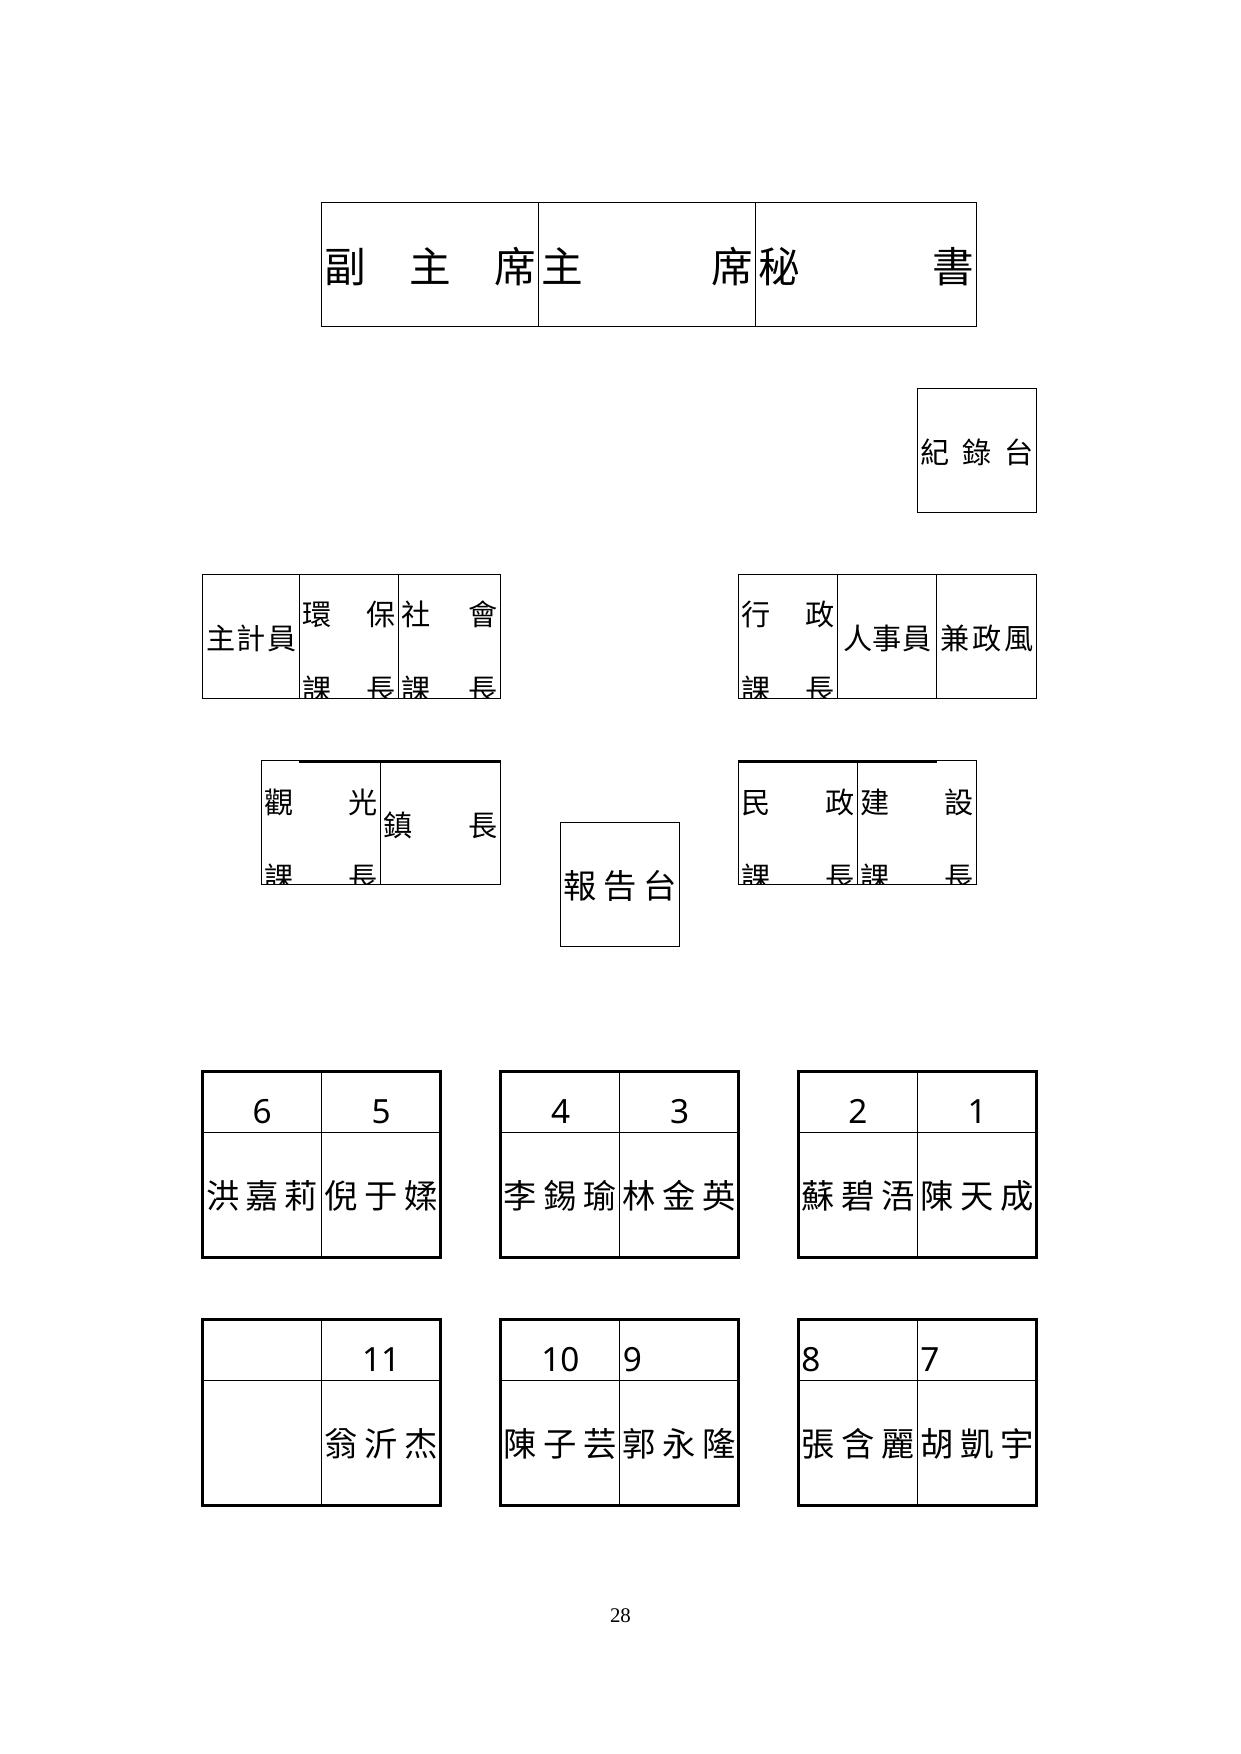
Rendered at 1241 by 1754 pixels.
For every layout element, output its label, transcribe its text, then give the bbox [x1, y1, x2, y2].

table_cell 張含麗 [800, 1381, 917, 1503]
table_cell [798, 946, 857, 1070]
table_cell [399, 388, 501, 512]
table_cell [441, 327, 501, 388]
table_cell 郭永隆 [620, 1381, 737, 1503]
table_cell [838, 388, 917, 512]
table_cell [739, 885, 798, 946]
table_cell [145, 450, 203, 512]
table_cell [560, 450, 679, 574]
table_cell 陳子芸 [502, 1381, 619, 1503]
table_cell [145, 698, 203, 760]
table_cell [501, 760, 560, 822]
table_cell [620, 1259, 679, 1318]
table_cell 主計員 [203, 575, 299, 698]
table_cell [986, 513, 1036, 574]
table_cell [560, 388, 620, 450]
table_cell [262, 885, 321, 946]
table_cell [560, 1507, 620, 1566]
table_cell [1036, 1504, 1095, 1566]
table_cell [145, 884, 203, 946]
table_cell [620, 574, 679, 636]
table_cell [441, 1256, 501, 1318]
table_cell [501, 574, 560, 636]
table_cell [145, 512, 203, 574]
table_cell 1 [918, 1073, 1035, 1132]
table_cell [145, 1442, 201, 1503]
table_cell 觀光 課長 [262, 761, 380, 884]
table_cell [977, 760, 1036, 822]
table_cell [788, 512, 838, 574]
table_cell 8 [800, 1321, 917, 1379]
table_cell [798, 1507, 857, 1566]
table_cell [887, 512, 937, 574]
table_cell [560, 327, 620, 388]
table_cell [381, 327, 441, 388]
table_cell 9 [620, 1321, 737, 1379]
table_cell 2 [800, 1073, 917, 1132]
table_cell 陳天成 [918, 1133, 1035, 1256]
table_cell [679, 760, 738, 822]
table_header [977, 202, 1036, 264]
table_cell 兼政風 [937, 575, 1036, 698]
table_cell [977, 822, 1036, 884]
table_cell 10 [502, 1321, 619, 1379]
table_cell [739, 1504, 798, 1566]
table_cell [203, 388, 299, 512]
table_cell 11 [322, 1321, 439, 1379]
table_cell [145, 1008, 203, 1070]
table_cell [262, 1507, 321, 1566]
table_cell [381, 885, 441, 946]
table_cell 倪于媃 [322, 1133, 439, 1256]
table_cell [560, 636, 620, 698]
table_cell 報告台 [561, 823, 679, 946]
table_cell 6 [204, 1073, 321, 1132]
table_cell [739, 1256, 798, 1318]
table_cell [858, 1507, 917, 1566]
table_cell [299, 388, 398, 512]
table_cell [145, 1256, 203, 1318]
table_cell [560, 947, 620, 1070]
table_cell [1036, 698, 1095, 760]
table_cell [1038, 1380, 1095, 1442]
table_cell [740, 1194, 797, 1256]
table_cell [917, 1507, 977, 1566]
table_header [262, 202, 321, 264]
table_cell [1036, 1008, 1095, 1070]
table_cell [1036, 946, 1095, 1008]
table_cell [917, 1259, 977, 1318]
table_cell [203, 822, 261, 884]
table_cell [203, 1259, 262, 1318]
table_cell [1038, 1442, 1095, 1503]
table_cell [321, 327, 381, 388]
table_cell [442, 1194, 499, 1256]
table_cell [381, 1259, 441, 1318]
table_cell [262, 264, 321, 326]
table_cell [679, 636, 738, 698]
table_cell 5 [322, 1073, 439, 1132]
table_cell [350, 699, 398, 760]
table_cell [145, 1380, 201, 1442]
table_cell [560, 1259, 620, 1318]
table_header 主席 [539, 203, 755, 326]
table_cell [679, 1507, 738, 1566]
table_cell [977, 1259, 1036, 1318]
table_cell [1037, 450, 1095, 512]
table_cell [1037, 388, 1095, 450]
table_cell [620, 1507, 679, 1566]
table_cell [1036, 822, 1095, 884]
table_cell [620, 947, 679, 1070]
table_cell [145, 326, 203, 388]
table_cell [680, 884, 738, 946]
table_cell 建設 課長 [858, 761, 976, 884]
table_cell 鎮長 [381, 763, 500, 884]
table_cell 7 [918, 1321, 1035, 1379]
table_cell [740, 1442, 797, 1503]
table_cell [620, 388, 679, 450]
table_cell [441, 946, 501, 1070]
table_cell [620, 636, 679, 698]
table_cell [620, 760, 679, 822]
table_cell [203, 1507, 262, 1566]
table_cell [450, 699, 501, 760]
table_cell [739, 388, 838, 512]
table_header [203, 202, 262, 264]
table_cell [442, 1318, 499, 1379]
table_cell 社會 課長 [399, 575, 500, 698]
table_cell [788, 699, 838, 760]
table_cell [798, 1259, 857, 1318]
table_cell [203, 699, 252, 760]
table_cell [145, 822, 203, 884]
table_cell [145, 636, 202, 698]
table_cell [560, 574, 620, 636]
table_cell [203, 264, 262, 326]
table_cell [560, 760, 620, 822]
table_cell [937, 699, 986, 760]
table_cell [262, 946, 321, 1070]
table_cell [145, 1318, 201, 1379]
table_cell 3 [620, 1073, 737, 1132]
table_cell [299, 326, 321, 388]
table_cell [381, 946, 441, 1070]
table_cell [501, 450, 560, 512]
table_cell [145, 946, 203, 1008]
table_cell [679, 388, 738, 450]
table_cell [441, 885, 501, 946]
table_cell 蘇碧浯 [800, 1133, 917, 1256]
table_cell 李錫瑜 [502, 1133, 619, 1256]
table_cell [145, 574, 202, 636]
table_cell [739, 946, 798, 1070]
table_cell [145, 1504, 203, 1566]
table_cell [620, 698, 679, 760]
table_cell [679, 574, 738, 636]
table_cell [442, 1380, 499, 1442]
table_cell [399, 699, 449, 760]
table_cell [321, 1507, 381, 1566]
table_cell [977, 946, 1036, 1070]
table_cell [321, 512, 381, 574]
table_cell [679, 698, 738, 760]
table_cell [1036, 1256, 1095, 1318]
table_cell 林金英 [620, 1133, 737, 1256]
table_cell [252, 699, 299, 760]
table_cell [739, 699, 788, 760]
table_cell 行政 課長 [739, 575, 837, 698]
table_cell [145, 1070, 201, 1132]
table_cell [321, 1259, 381, 1318]
table_cell [501, 946, 560, 1070]
table_cell [501, 698, 560, 760]
table_cell [501, 822, 560, 884]
table_cell [977, 1507, 1036, 1566]
table_cell [441, 1504, 501, 1566]
table_cell [838, 699, 887, 760]
table_cell [740, 1070, 797, 1132]
table_cell [501, 884, 560, 946]
table_cell 人事員 [838, 575, 936, 698]
table_cell [145, 1194, 201, 1256]
table_cell [739, 512, 788, 574]
table_cell [1038, 1132, 1095, 1194]
table_cell [739, 327, 798, 388]
table_cell [1036, 326, 1095, 388]
table_cell [917, 885, 977, 946]
table_cell [203, 760, 261, 822]
table_cell [798, 885, 857, 946]
table_cell [858, 327, 917, 388]
table_cell [203, 512, 262, 574]
table_cell [203, 326, 262, 388]
table_cell 環保 課長 [300, 575, 398, 698]
table_cell [1038, 1194, 1095, 1256]
table_cell [858, 885, 917, 946]
table_cell [321, 946, 381, 1070]
table_cell [1037, 574, 1095, 636]
table_cell [299, 699, 350, 760]
table_cell [838, 512, 887, 574]
table_cell [977, 326, 1036, 388]
table_cell [740, 1132, 797, 1194]
table_cell [204, 1381, 321, 1503]
table_header 秘書 [756, 203, 976, 326]
table_cell [501, 388, 560, 450]
table_cell [145, 1132, 201, 1194]
table_cell [501, 327, 560, 388]
table_cell [858, 946, 917, 1070]
table_cell [321, 885, 381, 946]
table_cell [977, 264, 1036, 326]
table_cell [262, 512, 321, 574]
table_cell [679, 327, 738, 388]
table_cell [917, 946, 977, 1070]
table_cell [680, 822, 738, 884]
table_cell 洪嘉莉 [204, 1133, 321, 1256]
table_cell [977, 884, 1036, 946]
table_cell [145, 760, 203, 822]
table_header [145, 202, 203, 264]
table_cell [442, 1070, 499, 1132]
table_cell [620, 327, 679, 388]
table_cell [679, 450, 738, 512]
table_cell [381, 512, 441, 574]
table_cell [1038, 1070, 1095, 1132]
table_cell 胡凱宇 [918, 1381, 1035, 1503]
table_cell 4 [502, 1073, 619, 1132]
table_cell [740, 1318, 797, 1379]
table_cell [917, 327, 977, 388]
table_cell [798, 327, 857, 388]
table_cell [262, 1259, 321, 1318]
table_cell [145, 264, 203, 326]
table_cell 民政 課長 [739, 763, 857, 884]
table_header 副主席 [322, 203, 538, 326]
table_cell 紀錄台 [918, 389, 1036, 512]
table_cell [381, 1507, 441, 1566]
table_cell [1037, 636, 1095, 698]
table_cell [204, 1321, 321, 1379]
table_cell [1038, 1318, 1095, 1379]
table_cell [501, 636, 560, 698]
table_cell [203, 884, 262, 946]
table_cell [262, 326, 299, 388]
table_cell [442, 1442, 499, 1503]
table_cell [145, 388, 203, 450]
table_cell [501, 512, 560, 574]
table_cell [501, 1259, 560, 1318]
table_cell [1036, 760, 1095, 822]
table_cell [937, 513, 986, 574]
table_cell [679, 946, 738, 1070]
table_header [1036, 202, 1095, 264]
table_cell [887, 699, 937, 760]
table_cell 翁沂杰 [322, 1381, 439, 1503]
table_cell [679, 512, 738, 574]
table_cell [740, 1380, 797, 1442]
table_cell [203, 946, 262, 1070]
table_cell [1036, 884, 1095, 946]
table_cell [1036, 512, 1095, 574]
table_cell [442, 1132, 499, 1194]
table_cell [679, 1259, 738, 1318]
table_cell [501, 1507, 560, 1566]
table_cell [441, 512, 501, 574]
table_cell [986, 699, 1036, 760]
table_cell [560, 698, 620, 760]
table_cell [858, 1259, 917, 1318]
table_cell [1036, 264, 1095, 326]
